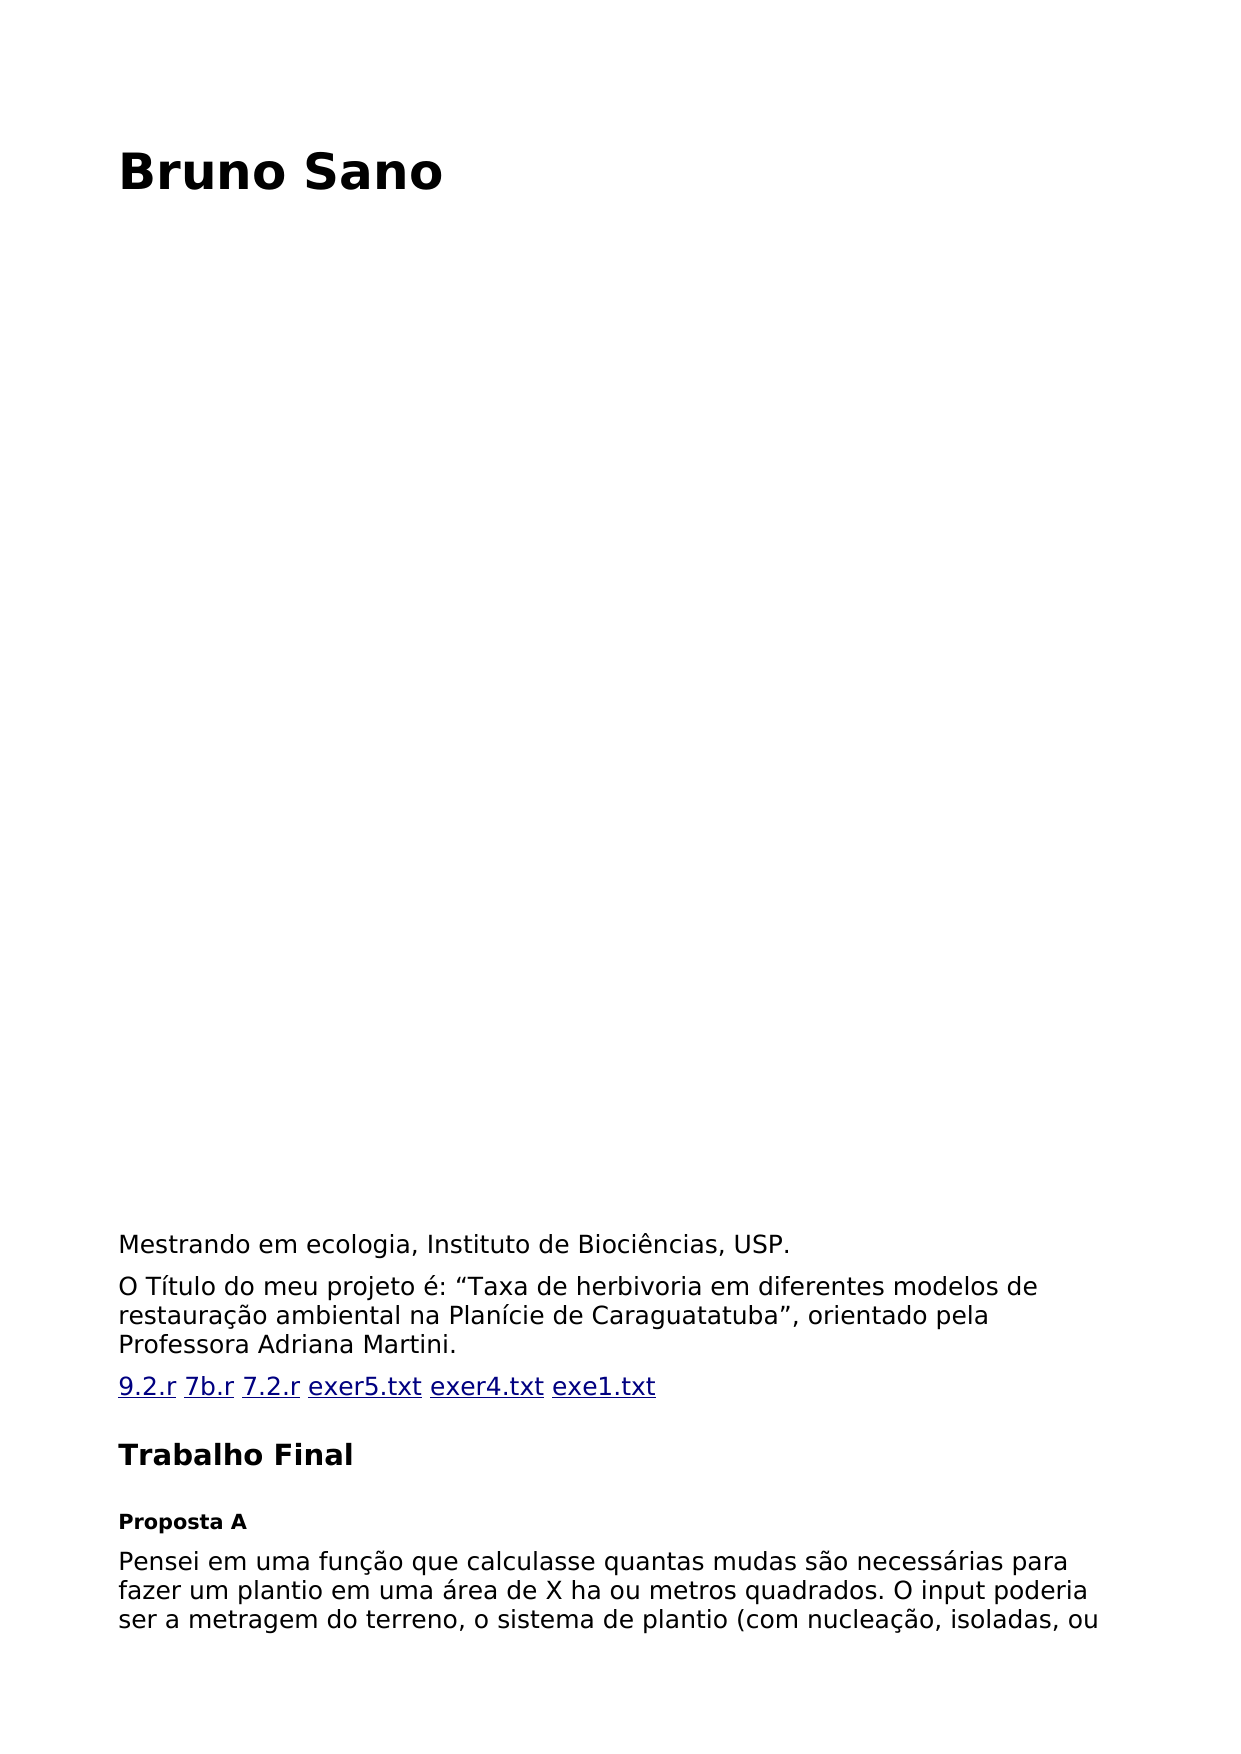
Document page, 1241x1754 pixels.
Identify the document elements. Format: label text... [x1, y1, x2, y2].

text 9.2.r 7b.r 7.2.r exer5.txt exer4.txt exe1.txt [118, 1372, 1122, 1401]
subtitle Bruno Sano [118, 143, 1122, 201]
subtitle Trabalho Final [118, 1439, 1122, 1473]
text O Título do meu projeto é: “Taxa de herbivoria em diferentes modelos de restauração ambiental na Planície de Caraguatatuba”, orientado pela Professora Adriana Martini. [118, 1272, 1122, 1359]
text Mestrando em ecologia, Instituto de Biociências, USP. [118, 1230, 1122, 1259]
text Pensei em uma função que calculasse quantas mudas são necessárias para fazer um plantio em uma área de X ha ou metros quadrados. O input poderia ser a metragem do terreno, o sistema de plantio (com nucleação, isoladas, ou [118, 1547, 1122, 1634]
subtitle Proposta A [118, 1510, 1122, 1534]
